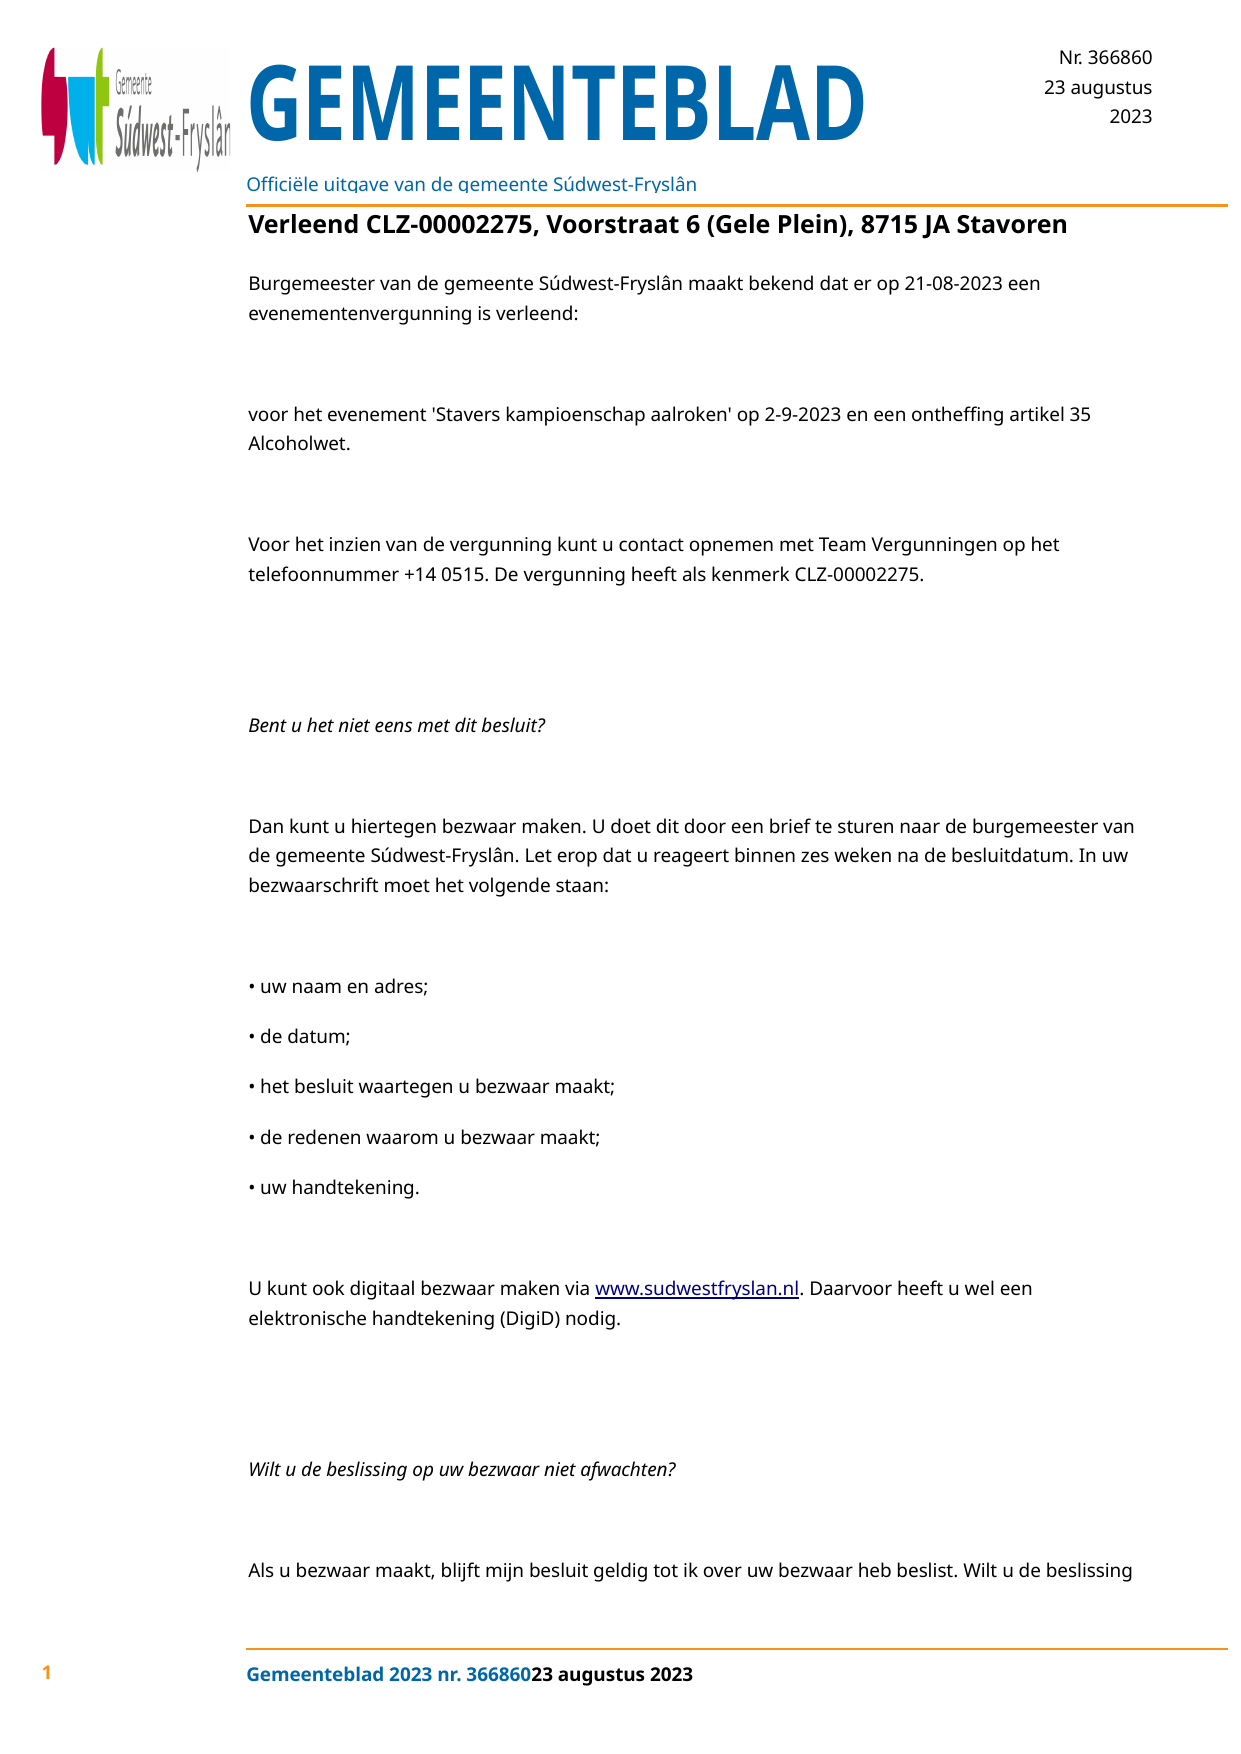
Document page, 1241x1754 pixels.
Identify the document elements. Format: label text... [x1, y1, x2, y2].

text Verleend CLZ-00002275, Voorstraat 6 (Gele Plein), 8715 JA Stavoren [248, 207, 1152, 241]
text voor het evenement 'Stavers kampioenschap aalroken' op 2-9-2023 en een ontheffing artikel 35 Alcoholwet. [248, 401, 1152, 456]
text • uw handtekening. [248, 1174, 1152, 1200]
picture [41, 47, 231, 172]
text Als u bezwaar maakt, blijft mijn besluit geldig tot ik over uw bezwaar heb beslist. Wilt u de beslissing [248, 1557, 1152, 1583]
text Wilt u de beslissing op uw bezwaar niet afwachten? [248, 1456, 1152, 1482]
text U kunt ook digitaal bezwaar maken via www.sudwestfryslan.nl. Daarvoor heeft u wel een elektronische handtekening (DigiD) nodig. [248, 1275, 1152, 1331]
text • het besluit waartegen u bezwaar maakt; [248, 1074, 1152, 1099]
text Bent u het niet eens met dit besluit? [248, 712, 1152, 738]
text Voor het inzien van de vergunning kunt u contact opnemen met Team Vergunningen op het telefoonnummer +14 0515. De vergunning heeft als kenmerk CLZ-00002275. [248, 531, 1152, 586]
text Dan kunt u hiertegen bezwaar maken. U doet dit door een brief te sturen naar de burgemeester van de gemeente Súdwest-Fryslân. Let erop dat u reageert binnen zes weken na de besluitdatum. In uw bezwaarschrift moet het volgende staan: [248, 813, 1152, 898]
text • de redenen waarom u bezwaar maakt; [248, 1124, 1152, 1150]
text Burgemeester van de gemeente Súdwest-Fryslân maakt bekend dat er op 21-08-2023 een evenementenvergunning is verleend: [248, 270, 1152, 326]
text • uw naam en adres; [248, 973, 1152, 998]
text • de datum; [248, 1023, 1152, 1049]
